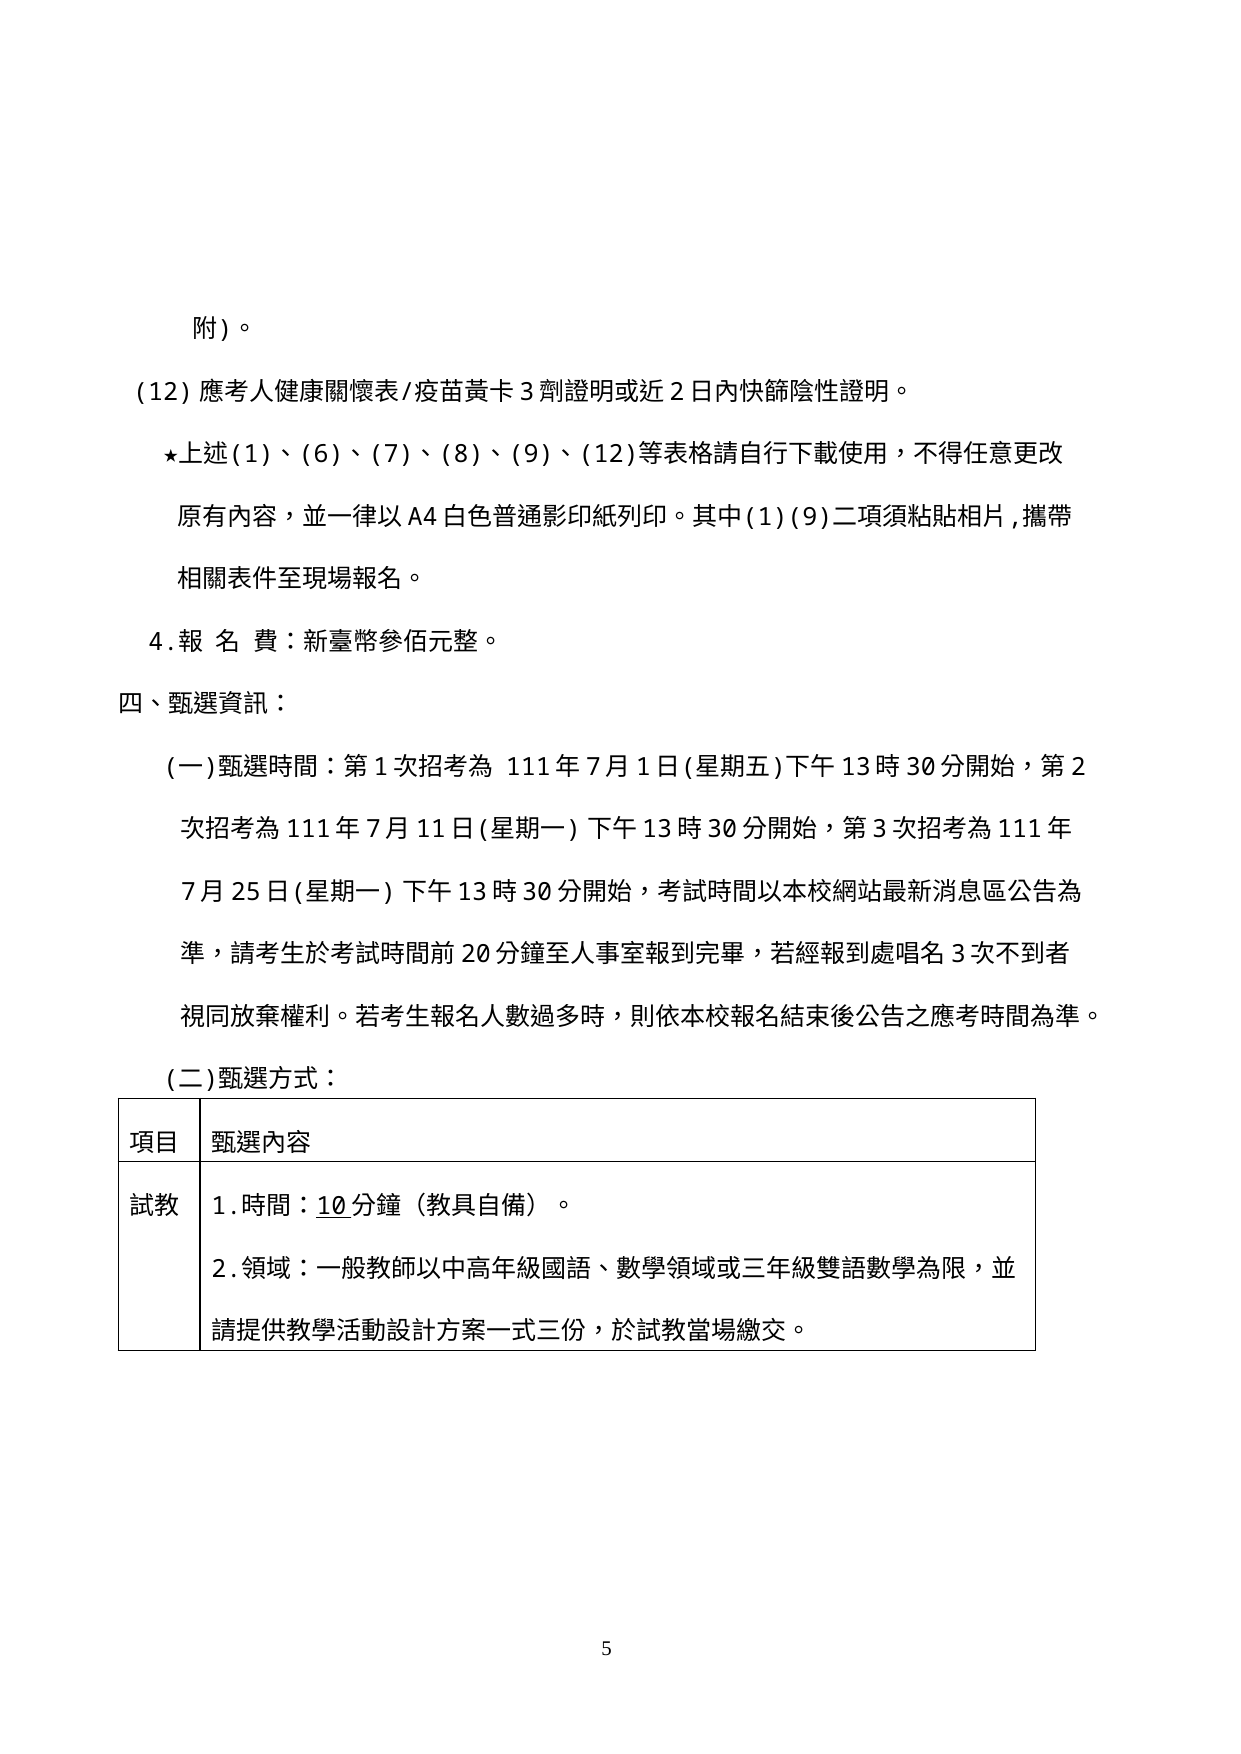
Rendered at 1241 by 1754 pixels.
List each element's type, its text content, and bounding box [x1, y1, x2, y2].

table_header 甄選內容 [201, 1099, 1035, 1161]
table_cell 1.時間：10分鐘（教具自備）。 2.領域：一般教師以中高年級國語、數學領域或三年級雙語數學為限，並請提供教學活動設計方案一式三份，於試教當場繳交。 [201, 1162, 1035, 1349]
text (一)甄選時間：第1次招考為 111年7月1日(星期五)下午13時30分開始，第2次招考為111年7月11日(星期一) 下午13時30分開始，第3次招考為111年7月25日(星期一) 下午13時30分開始，考試時間以本校網站最新消息區公告為準，請考生於考試時間前20分鐘至人事室報到完畢，若經報到處唱名3次不到者視同放棄權利。若考生報名人數過多時，則依本校報名結束後公告之應考時間為準。 [118, 722, 1087, 1035]
text 附)。 [133, 285, 1087, 347]
text (二)甄選方式： [118, 1035, 1087, 1097]
text 四、甄選資訊： [118, 660, 1087, 722]
table_cell 試教 [119, 1162, 199, 1349]
text (12) 應考人健康關懷表/疫苗黃卡3劑證明或近2日內快篩陰性證明。 [133, 347, 1087, 410]
text ★上述(1)、(6)、(7)、(8)、(9)、(12)等表格請自行下載使用，不得任意更改原有內容，並一律以A4白色普通影印紙列印。其中(1)(9)二項須粘貼相片,攜帶相關表件至現場報名。 [133, 410, 1087, 597]
text 4.報 名 費：新臺幣參佰元整。 [133, 597, 1087, 660]
table_header 項目 [119, 1099, 199, 1161]
